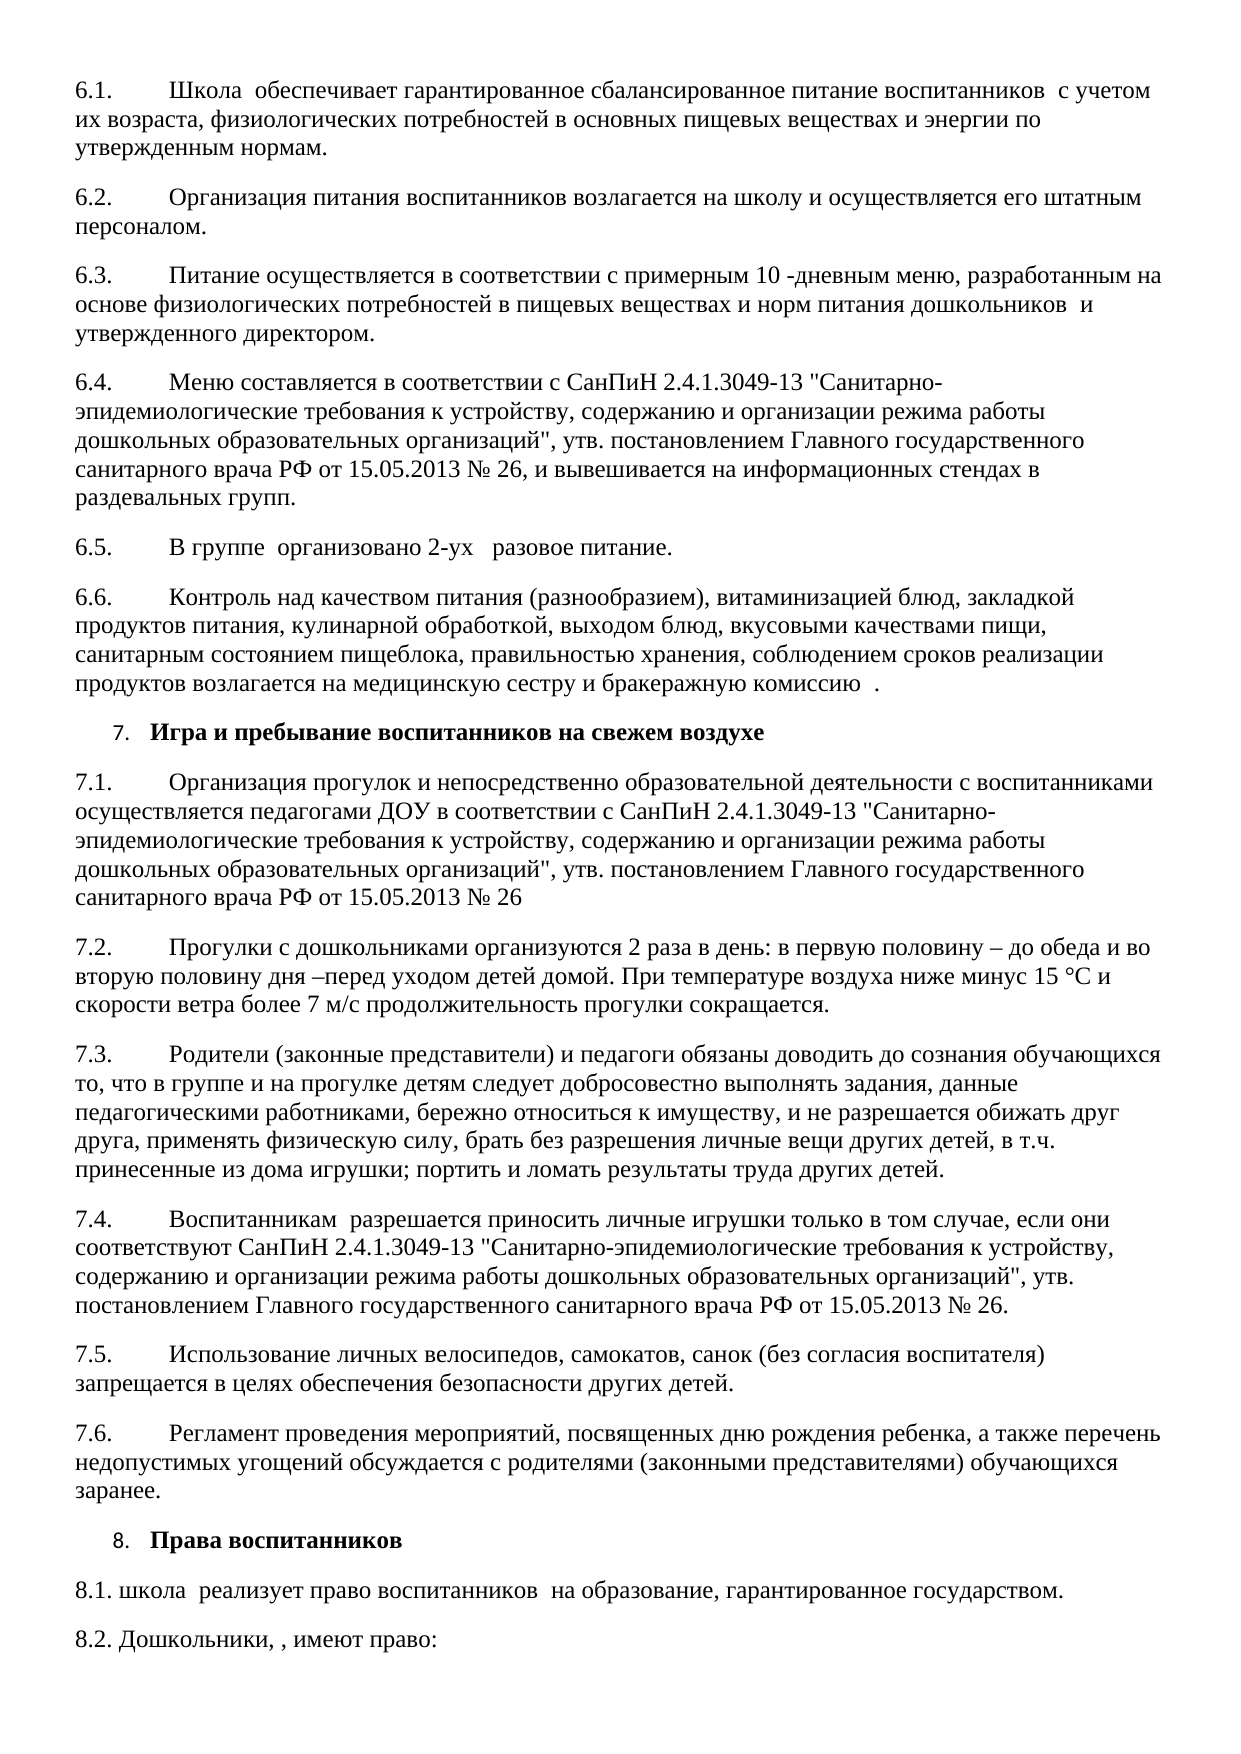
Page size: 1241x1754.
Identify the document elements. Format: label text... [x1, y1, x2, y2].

text 7.1. Организация прогулок и непосредственно образовательной деятельности с воспитанниками осуществляется педагогами ДОУ в соответствии с СанПиН 2.4.1.3049-13 "Санитарно-эпидемиологические требования к устройству, содержанию и организации режима работы дошкольных образовательных организаций", утв. постановлением Главного государственного санитарного врача РФ от 15.05.2013 № 26 [75, 767, 1165, 911]
text 7.5. Использование личных велосипедов, самокатов, санок (без согласия воспитателя) запрещается в целях обеспечения безопасности других детей. [75, 1339, 1165, 1397]
text 7.4. Воспитанникам разрешается приносить личные игрушки только в том случае, если они соответствуют СанПиН 2.4.1.3049-13 "Санитарно-эпидемиологические требования к устройству, содержанию и организации режима работы дошкольных образовательных организаций", утв. постановлением Главного государственного санитарного врача РФ от 15.05.2013 № 26. [75, 1204, 1165, 1319]
list Игра и пребывание воспитанников на свежем воздухе [112, 717, 1165, 747]
text 7.2. Прогулки с дошкольниками организуются 2 раза в день: в первую половину – до обеда и во вторую половину дня –перед уходом детей домой. При температуре воздуха ниже минус 15 °С и скорости ветра более 7 м/с продолжительность прогулки сокращается. [75, 932, 1165, 1018]
text 6.1. Школа обеспечивает гарантированное сбалансированное питание воспитанников с учетом их возраста, физиологических потребностей в основных пищевых веществах и энергии по утвержденным нормам. [75, 75, 1165, 161]
text 6.6. Контроль над качеством питания (разнообразием), витаминизацией блюд, закладкой продуктов питания, кулинарной обработкой, выходом блюд, вкусовыми качествами пищи, санитарным состоянием пищеблока, правильностью хранения, соблюдением сроков реализации продуктов возлагается на медицинскую сестру и бракеражную комиссию . [75, 582, 1165, 697]
text 6.5. В группе организовано 2-ух разовое питание. [75, 532, 1165, 561]
text 7.6. Регламент проведения мероприятий, посвященных дню рождения ребенка, а также перечень недопустимых угощений обсуждается с родителями (законными представителями) обучающихся заранее. [75, 1418, 1165, 1504]
text 8.1. школа реализует право воспитанников на образование, гарантированное государством. [75, 1575, 1165, 1603]
text 6.2. Организация питания воспитанников возлагается на школу и осуществляется его штатным персоналом. [75, 182, 1165, 239]
text 7.3. Родители (законные представители) и педагоги обязаны доводить до сознания обучающихся то, что в группе и на прогулке детям следует добросовестно выполнять задания, данные педагогическими работниками, бережно относиться к имуществу, и не разрешается обижать друг друга, применять физическую силу, брать без разрешения личные вещи других детей, в т.ч. принесенные из дома игрушки; портить и ломать результаты труда других детей. [75, 1039, 1165, 1183]
list Права воспитанников [112, 1525, 1165, 1554]
text 6.4. Меню составляется в соответствии с СанПиН 2.4.1.3049-13 "Санитарно-эпидемиологические требования к устройству, содержанию и организации режима работы дошкольных образовательных организаций", утв. постановлением Главного государственного санитарного врача РФ от 15.05.2013 № 26, и вывешивается на информационных стендах в раздевальных групп. [75, 367, 1165, 511]
text 8.2. Дошкольники, , имеют право: [75, 1624, 1165, 1653]
text 6.3. Питание осуществляется в соответствии с примерным 10 -дневным меню, разработанным на основе физиологических потребностей в пищевых веществах и норм питания дошкольников и утвержденного директором. [75, 260, 1165, 347]
